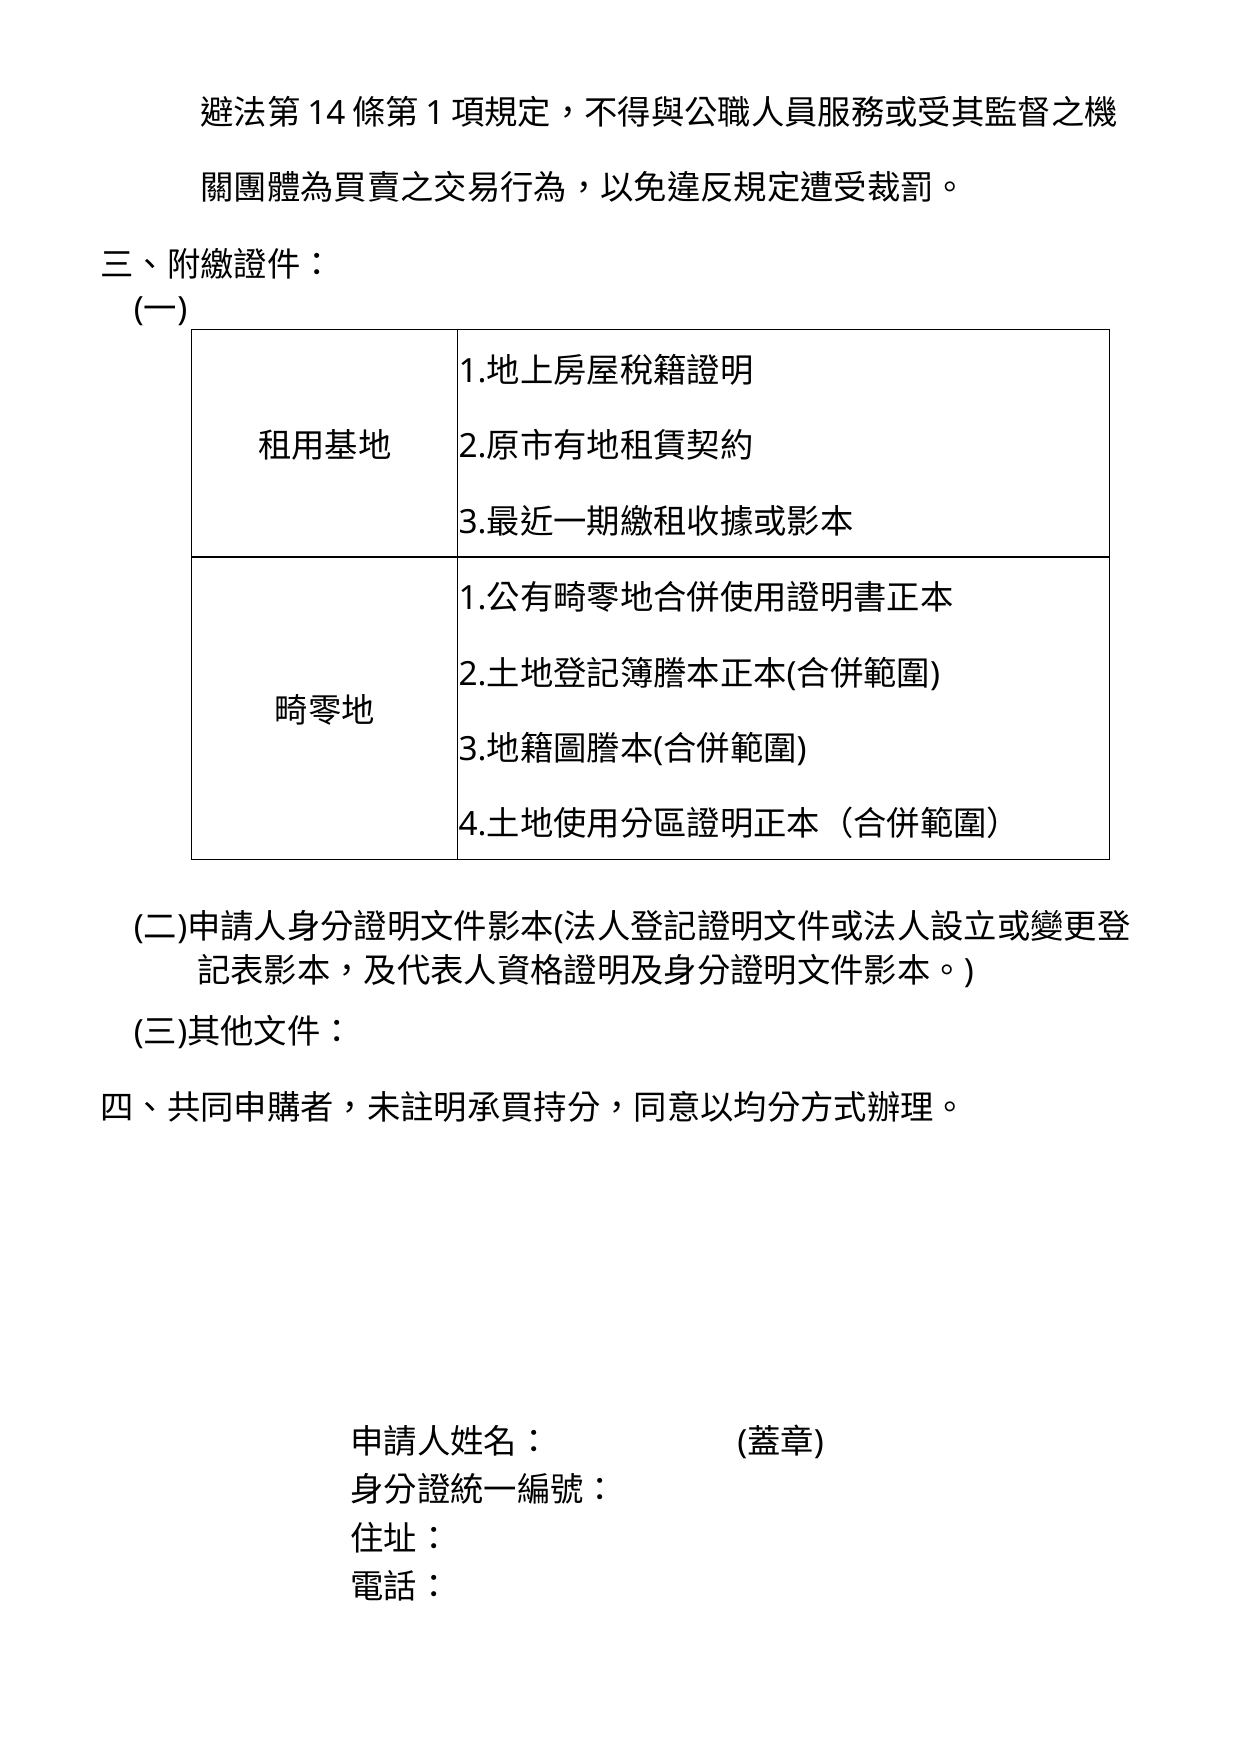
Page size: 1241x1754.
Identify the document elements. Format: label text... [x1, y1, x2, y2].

text (一) [100, 285, 1140, 329]
text (三)其他文件： [100, 991, 1140, 1067]
text (二)申請人身分證明文件影本(法人登記證明文件或法人設立或變更登記表影本，及代表人資格證明及身分證明文件影本。) [134, 904, 1140, 991]
text 住址： [300, 1511, 1140, 1560]
table_header 租用基地 [192, 330, 457, 556]
text 三、附繳證件： [100, 242, 1140, 285]
text 電話： [300, 1560, 1140, 1608]
table_cell 1.公有畸零地合併使用證明書正本 2.土地登記簿謄本正本(合併範圍) 3.地籍圖謄本(合併範圍) 4.土地使用分區證明正本（合併範圍） [458, 558, 1109, 859]
text 身分證統一編號： [300, 1463, 1140, 1511]
table_cell 畸零地 [192, 558, 457, 859]
text 申請人姓名： (蓋章) [350, 1415, 1140, 1463]
table_header 1.地上房屋稅籍證明 2.原市有地租賃契約 3.最近一期繳租收據或影本 [458, 330, 1109, 556]
text 避法第14條第1項規定，不得與公職人員服務或受其監督之機關團體為買賣之交易行為，以免違反規定遭受裁罰。 [135, 72, 1140, 223]
text 四、共同申購者，未註明承買持分，同意以均分方式辦理。 [100, 1067, 1140, 1142]
